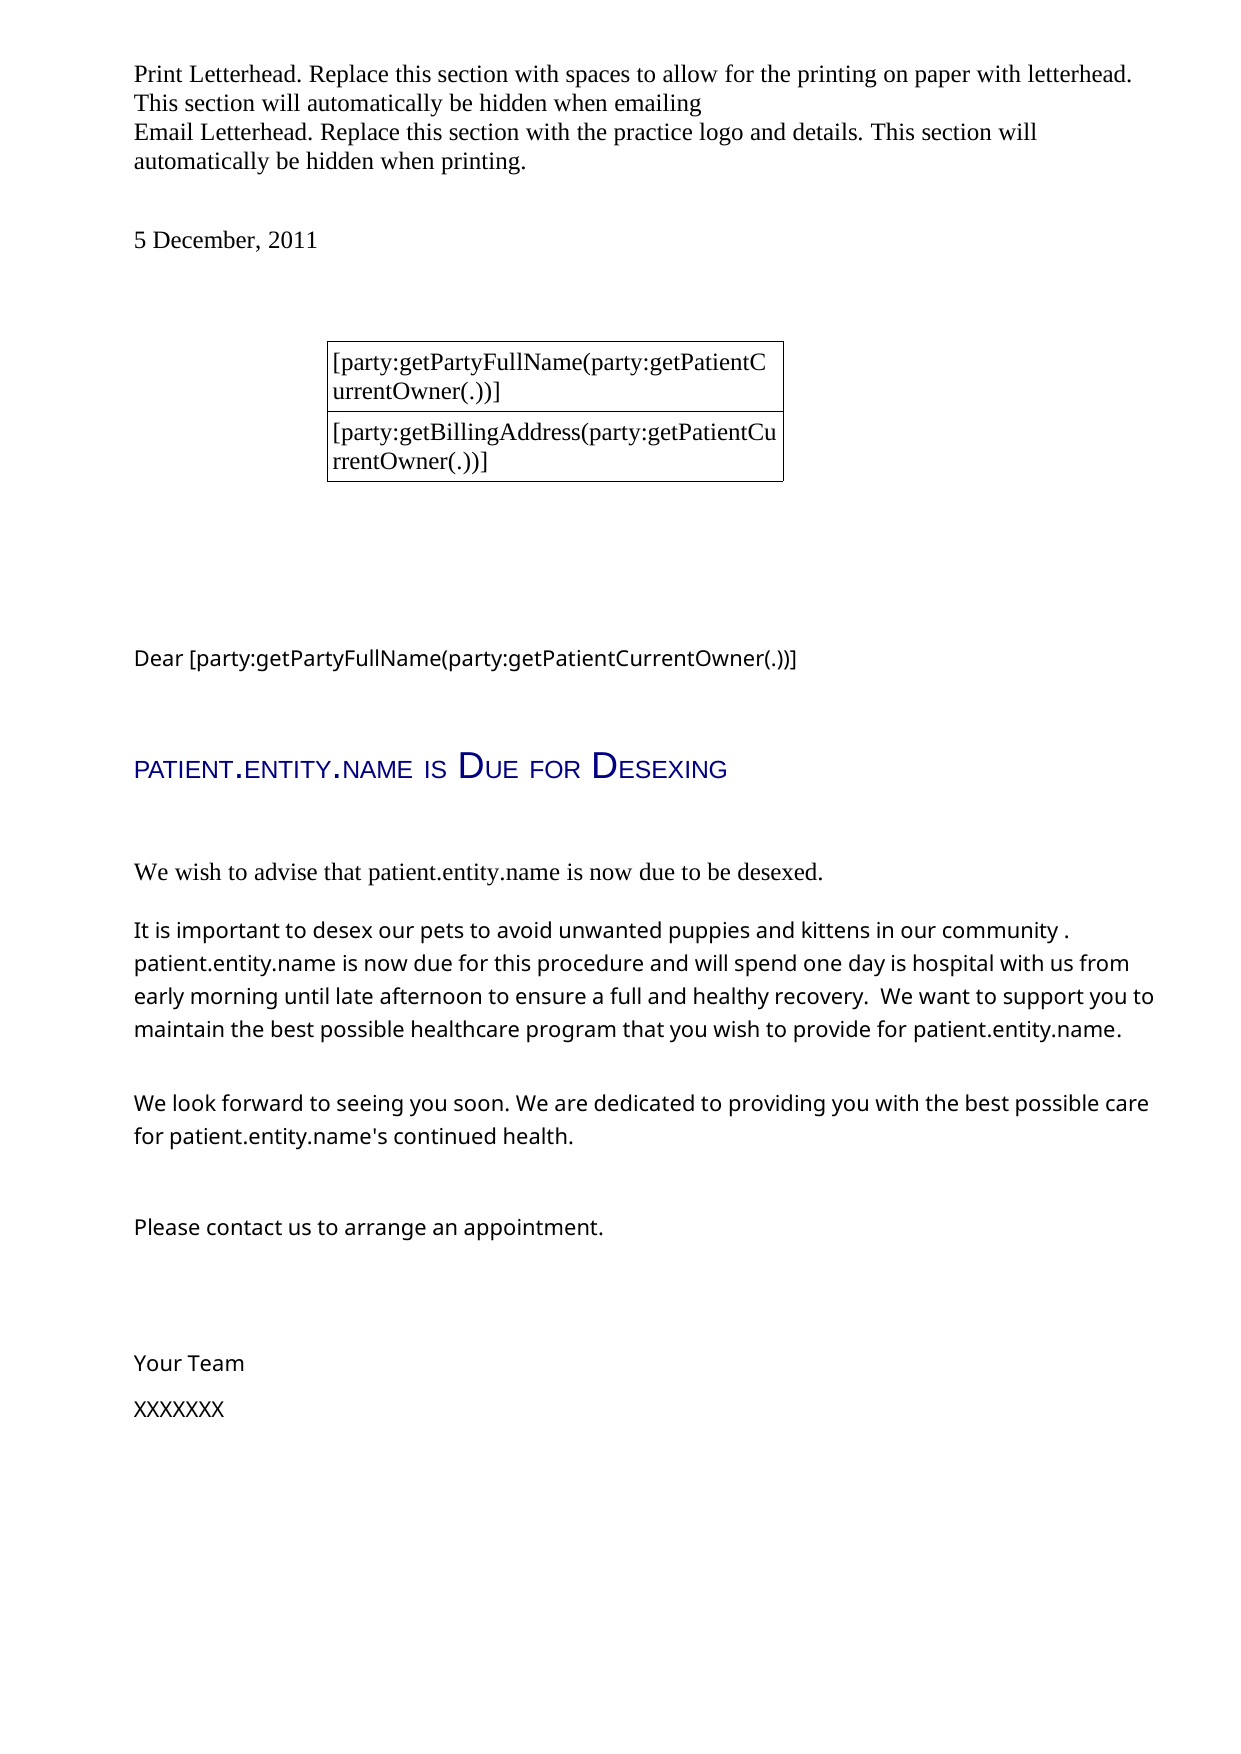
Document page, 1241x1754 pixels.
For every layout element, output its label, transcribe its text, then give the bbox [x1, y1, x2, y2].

text 5 December, 2011 [133, 225, 1165, 254]
text Dear [party:getPartyFullName(party:getPatientCurrentOwner(.))] [133, 642, 1165, 672]
table_cell [party:getBillingAddress(party:getPatientCurrentOwner(.))] [328, 412, 783, 481]
text It is important to desex our pets to avoid unwanted puppies and kittens in our community . patient.entity.name is now due for this procedure and will spend one day is hospital with us from early morning until late afternoon to ensure a full and healthy recovery. We want to support you to maintain the best possible healthcare program that you wish to provide for patient.entity.name. [133, 915, 1165, 1044]
text patient.entity.name is Due for Desexing [133, 743, 1165, 786]
text We look forward to seeing you soon. We are dedicated to providing you with the best possible care for patient.entity.name's continued health. [133, 1088, 1165, 1151]
text Your Team [133, 1348, 1165, 1378]
text We wish to advise that patient.entity.name is now due to be desexed. [133, 857, 1165, 886]
text XXXXXXX [133, 1394, 1165, 1424]
text Please contact us to arrange an appointment. [133, 1212, 1165, 1242]
table_header [party:getPartyFullName(party:getPatientCurrentOwner(.))] [328, 342, 783, 411]
